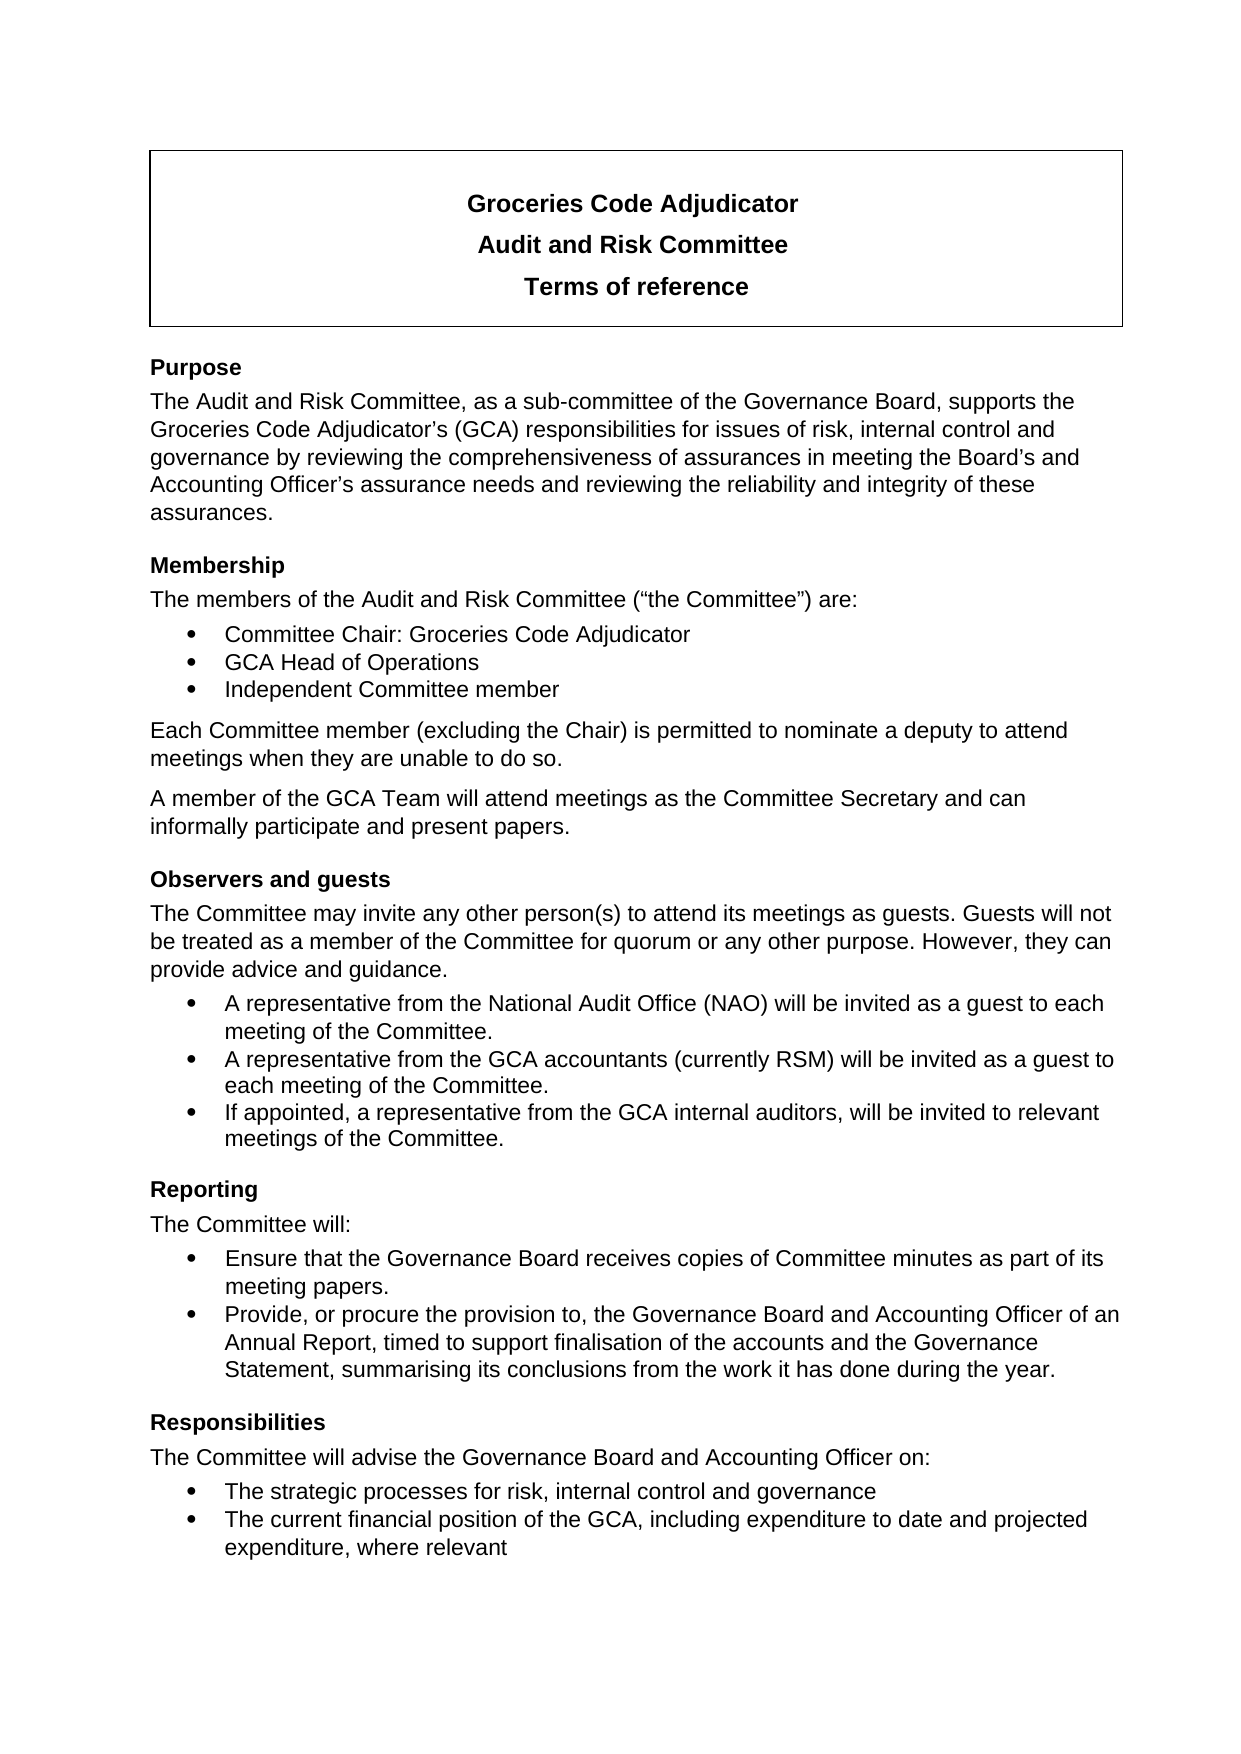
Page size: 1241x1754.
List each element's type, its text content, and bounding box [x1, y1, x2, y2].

list GCA Head of Operations [187, 648, 1122, 675]
text The Committee will: [150, 1211, 1122, 1237]
text Each Committee member (excluding the Chair) is permitted to nominate a deputy to attend meetings when they are unable to do so. [150, 717, 1122, 771]
text The Committee will advise the Governance Board and Accounting Officer on: [150, 1443, 1122, 1470]
text Purpose [150, 353, 1122, 380]
text Observers and guests [150, 866, 1122, 892]
list If appointed, a representative from the GCA internal auditors, will be invited to relevant meetings of the Committee. [187, 1099, 1122, 1151]
text The Audit and Risk Committee, as a sub-committee of the Governance Board, supports the Groceries Code Adjudicator’s (GCA) responsibilities for issues of risk, internal control and governance by reviewing the comprehensiveness of assurances in meeting the Board’s and Accounting Officer’s assurance needs and reviewing the reliability and integrity of these assurances. [150, 388, 1122, 526]
table_header Groceries Code Adjudicator Audit and Risk Committee Terms of reference [151, 151, 1122, 326]
list Ensure that the Governance Board receives copies of Committee minutes as part of its meeting papers. [187, 1245, 1122, 1299]
text A member of the GCA Team will attend meetings as the Committee Secretary and can informally participate and present papers. [150, 785, 1122, 839]
text Reporting [150, 1176, 1122, 1203]
list A representative from the GCA accountants (currently RSM) will be invited as a guest to each meeting of the Committee. [187, 1046, 1122, 1099]
text Responsibilities [150, 1409, 1122, 1436]
list The strategic processes for risk, internal control and governance [187, 1478, 1122, 1504]
list A representative from the National Audit Office (NAO) will be invited as a guest to each meeting of the Committee. [187, 990, 1122, 1044]
list The current financial position of the GCA, including expenditure to date and projected expenditure, where relevant [187, 1506, 1122, 1560]
text Membership [150, 552, 1122, 579]
list Committee Chair: Groceries Code Adjudicator [187, 621, 1122, 647]
list Provide, or procure the provision to, the Governance Board and Accounting Officer of an Annual Report, timed to support finalisation of the accounts and the Governance Statement, summarising its conclusions from the work it has done during the year. [187, 1301, 1122, 1383]
text The members of the Audit and Risk Committee (“the Committee”) are: [150, 586, 1122, 613]
text The Committee may invite any other person(s) to attend its meetings as guests. Guests will not be treated as a member of the Committee for quorum or any other purpose. However, they can provide advice and guidance. [150, 900, 1122, 982]
list Independent Committee member [187, 676, 1122, 703]
